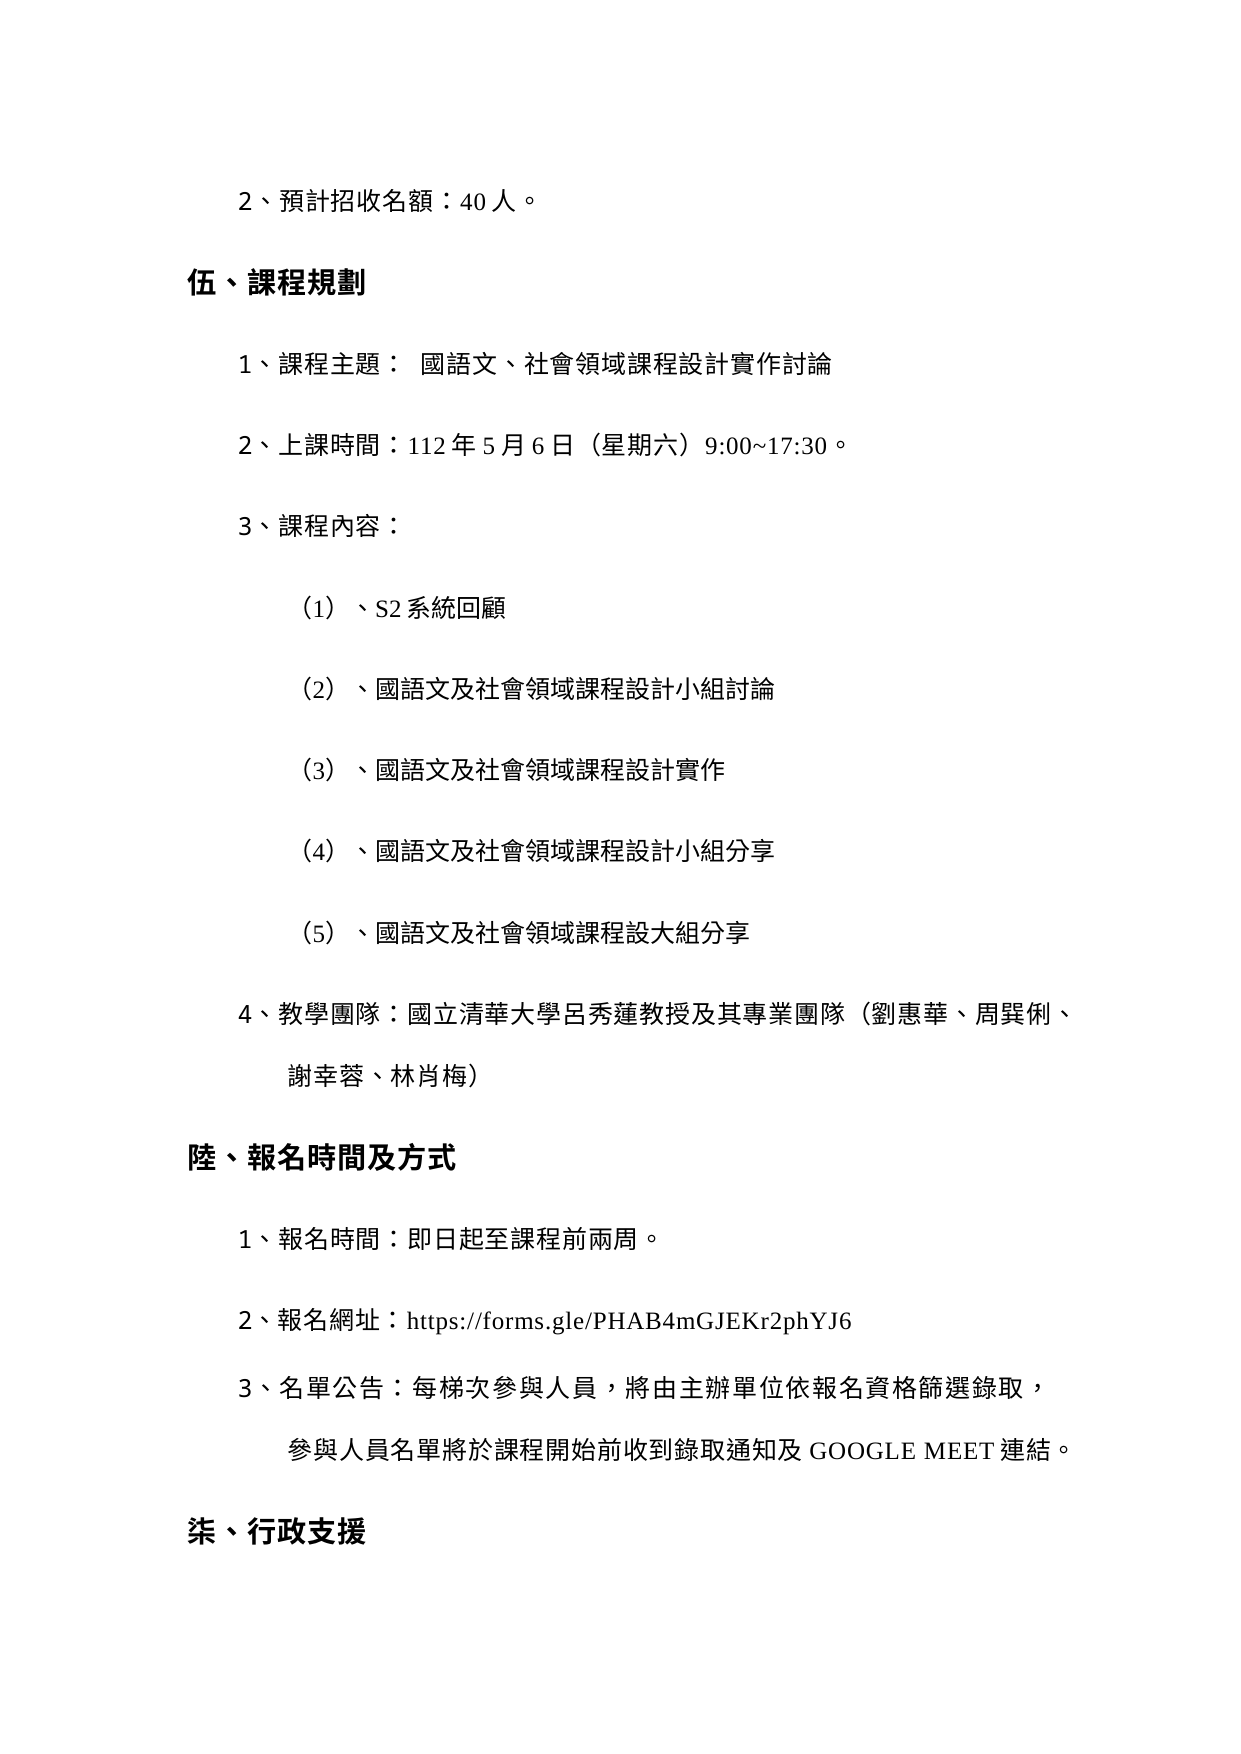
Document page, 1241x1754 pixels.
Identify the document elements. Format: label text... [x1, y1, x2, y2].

list 教學團隊：國立清華大學呂秀蓮教授及其專業團隊（劉惠華、周巽俐、謝幸蓉、林肖梅） [237, 971, 1053, 1096]
list 國語文及社會領域課程設計實作 [287, 727, 1053, 789]
list 報名時間：即日起至課程前兩周。 [237, 1196, 1053, 1258]
list 上課時間：112年5月6日（星期六）9:00~17:30。 [237, 402, 1053, 464]
list 國語文及社會領域課程設大組分享 [287, 889, 1053, 952]
list 課程內容： [237, 483, 1053, 546]
list 預計招收名額：40人。 [237, 158, 1053, 221]
list S2系統回顧 [287, 564, 1053, 627]
list 課程主題： 國語文、社會領域課程設計實作討論 [237, 321, 1053, 383]
list 課程規劃 [187, 239, 1053, 302]
list 報名時間及方式 [187, 1114, 1053, 1177]
list 行政支援 [187, 1488, 1053, 1551]
list 國語文及社會領域課程設計小組分享 [287, 808, 1053, 871]
list 報名網址：https://forms.gle/PHAB4mGJEKr2phYJ6 [237, 1277, 1053, 1339]
list 國語文及社會領域課程設計小組討論 [287, 646, 1053, 708]
list 名單公告：每梯次參與人員，將由主辦單位依報名資格篩選錄取，參與人員名單將於課程開始前收到錄取通知及GOOGLE MEET連結。 [237, 1345, 1053, 1470]
